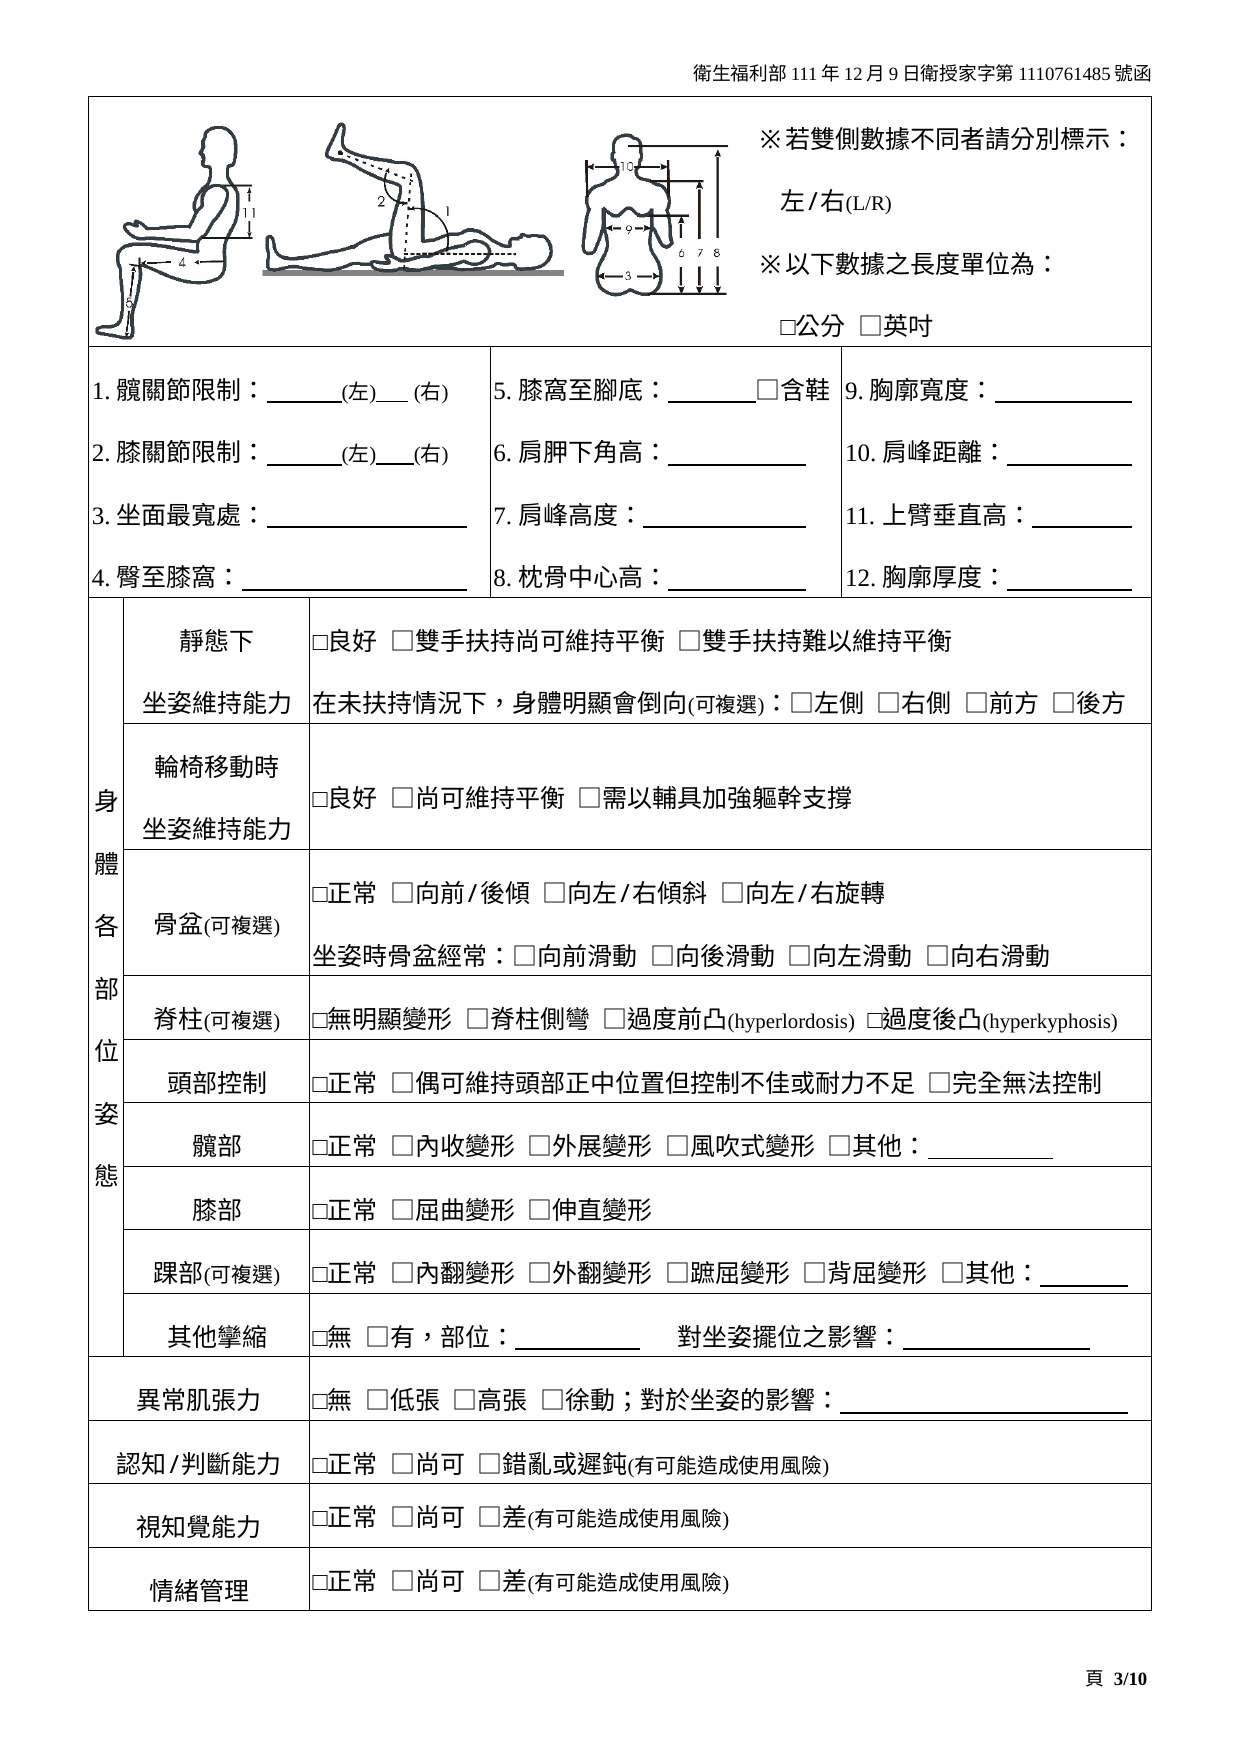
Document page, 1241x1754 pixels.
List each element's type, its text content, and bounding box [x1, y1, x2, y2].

table_cell □正常 □尚可 □差(有可能造成使用風險) [310, 1548, 1151, 1610]
table_cell 輪椅移動時 坐姿維持能力 [124, 724, 309, 849]
table_cell 視知覺能力 [89, 1484, 309, 1547]
table_cell 頭部控制 [124, 1040, 309, 1102]
table_cell 髖部 [124, 1103, 309, 1166]
table_cell 靜態下 坐姿維持能力 [124, 598, 309, 723]
table_cell 膝窩至腳底： □含鞋 肩胛下角高： 肩峰高度： 枕骨中心高： [491, 347, 841, 597]
table_cell □正常 □向前/後傾 □向左/右傾斜 □向左/右旋轉 坐姿時骨盆經常：□向前滑動 □向後滑動 □向左滑動 □向右滑動 [310, 850, 1151, 975]
table_cell □無 □有，部位： 對坐姿擺位之影響： [310, 1294, 1151, 1356]
table_cell □正常 □尚可 □錯亂或遲鈍(有可能造成使用風險) [310, 1421, 1151, 1483]
table_cell [89, 97, 752, 346]
table_cell □正常 □內翻變形 □外翻變形 □蹠屈變形 □背屈變形 □其他： [310, 1230, 1151, 1293]
table_cell 脊柱(可複選) [124, 976, 309, 1038]
table_cell 骨盆(可複選) [124, 850, 309, 975]
table_cell 胸廓寬度： 肩峰距離： 上臂垂直高： 胸廓厚度： [842, 347, 1151, 597]
table_cell □正常 □屈曲變形 □伸直變形 [310, 1167, 1151, 1229]
table_cell 髖關節限制： (左) (右) 膝關節限制： (左) (右) 坐面最寬處： 臀至膝窩： [89, 347, 490, 597]
table_cell □正常 □偶可維持頭部正中位置但控制不佳或耐力不足 □完全無法控制 [310, 1040, 1151, 1102]
table_cell □無 □低張 □高張 □徐動；對於坐姿的影響： [310, 1357, 1151, 1420]
table_cell 其他攣縮 [124, 1294, 309, 1356]
table_cell 情緒管理 [89, 1548, 309, 1610]
table_cell ※若雙側數據不同者請分別標示： 左/右(L/R) ※以下數據之長度單位為： □公分 □英吋 [753, 97, 1151, 346]
table_cell 踝部(可複選) [124, 1230, 309, 1293]
table_cell □正常 □內收變形 □外展變形 □風吹式變形 □其他： [310, 1103, 1151, 1166]
table_cell 異常肌張力 [89, 1357, 309, 1420]
table_cell □正常 □尚可 □差(有可能造成使用風險) [310, 1484, 1151, 1547]
table_cell 身體各部位姿態 [89, 598, 123, 1356]
table_cell □無明顯變形 □脊柱側彎 □過度前凸(hyperlordosis) □過度後凸(hyperkyphosis) [310, 976, 1151, 1038]
table_cell □良好 □尚可維持平衡 □需以輔具加強軀幹支撐 [310, 724, 1151, 849]
table_cell 認知/判斷能力 [89, 1421, 309, 1483]
table_cell 膝部 [124, 1167, 309, 1229]
table_cell □良好 □雙手扶持尚可維持平衡 □雙手扶持難以維持平衡 在未扶持情況下，身體明顯會倒向(可複選)：□左側 □右側 □前方 □後方 [310, 598, 1151, 723]
